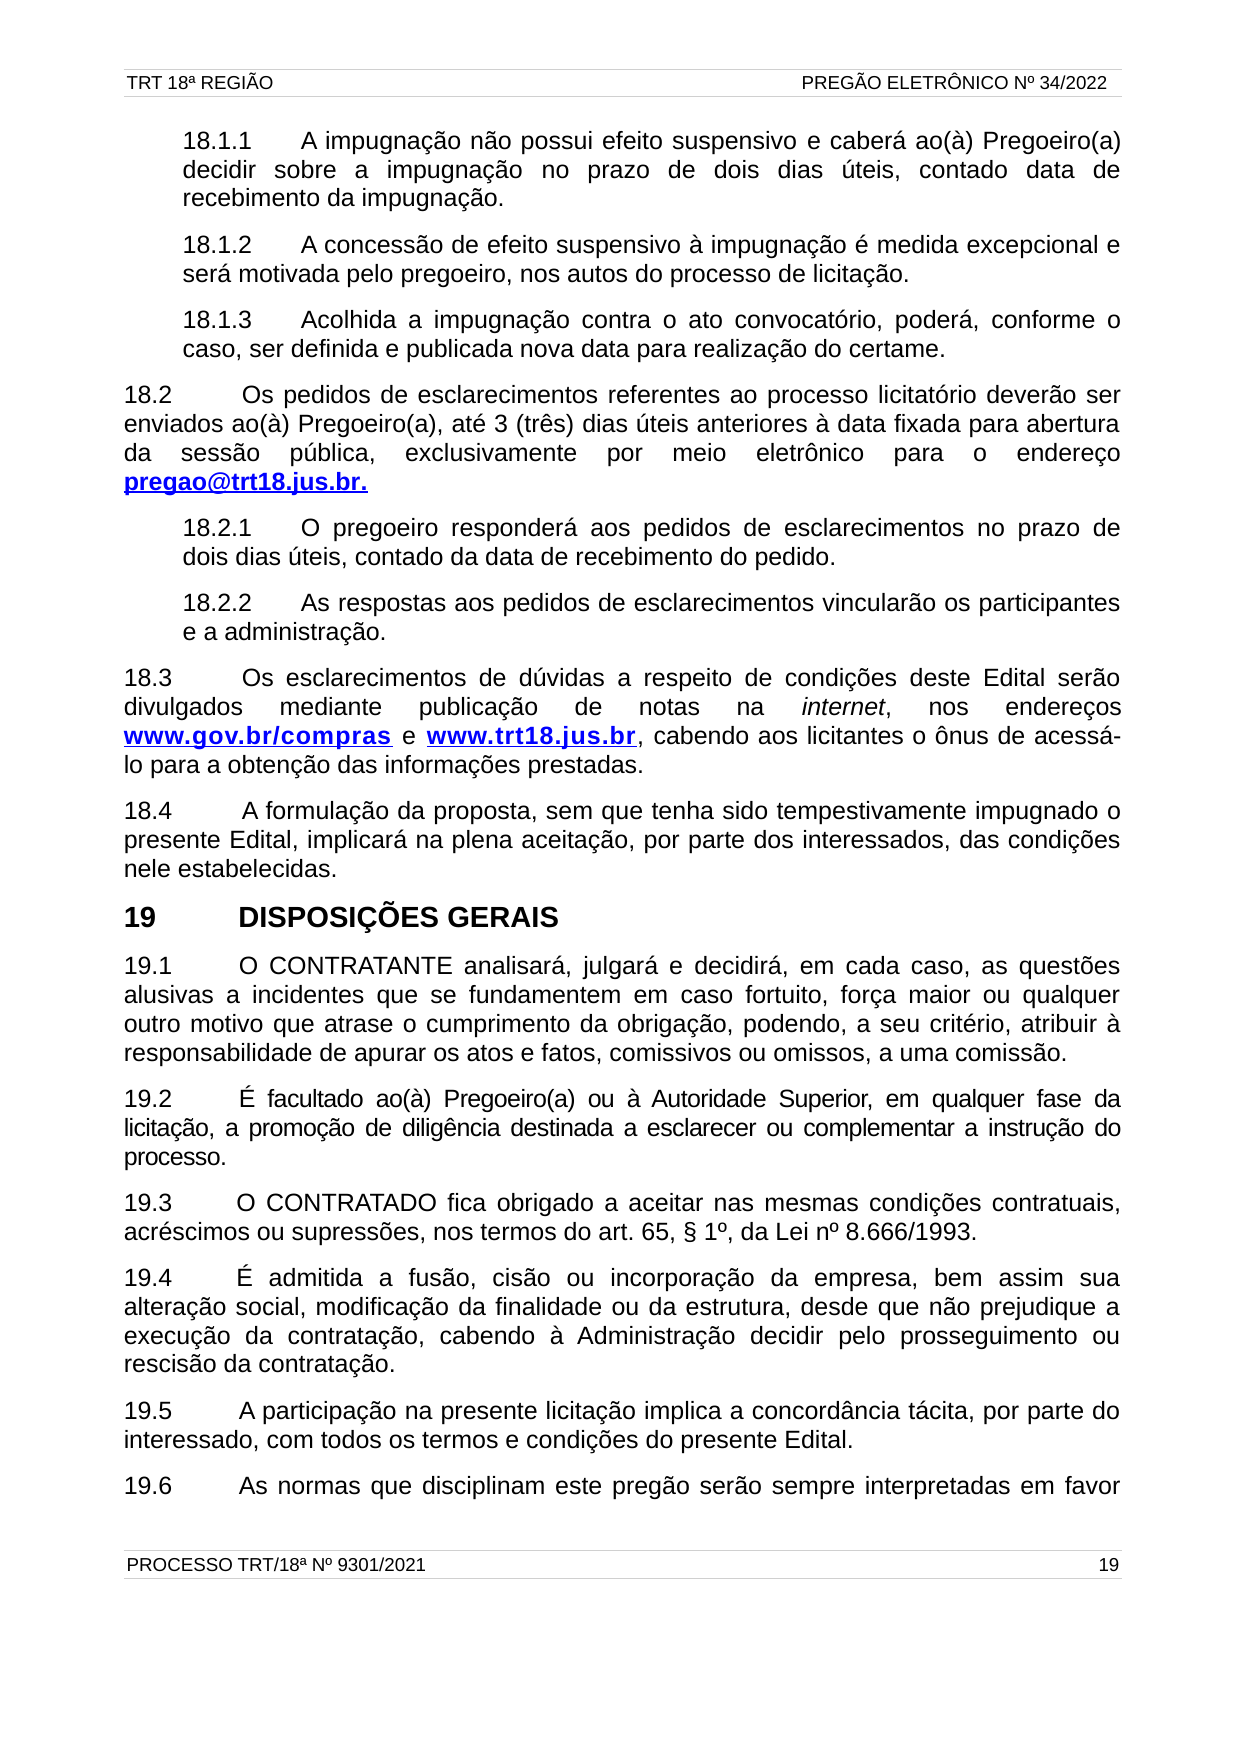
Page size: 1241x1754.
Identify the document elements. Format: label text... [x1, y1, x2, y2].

text 19.5 A participação na presente licitação implica a concordância tácita, por parte do interessado, com todos os termos e condições do presente Edital. [123, 1396, 1122, 1453]
text 19 DISPOSIÇÕES GERAIS [123, 900, 1122, 934]
text 18.1.1 A impugnação não possui efeito suspensivo e caberá ao(à) Pregoeiro(a) decidir sobre a impugnação no prazo de dois dias úteis, contado data de recebimento da impugnação. [182, 126, 1122, 212]
text 18.2 Os pedidos de esclarecimentos referentes ao processo licitatório deverão ser enviados ao(à) Pregoeiro(a), até 3 (três) dias úteis anteriores à data fixada para abertura da sessão pública, exclusivamente por meio eletrônico para o endereço pregao@trt18.jus.br. [123, 380, 1122, 495]
text 19.2 É facultado ao(à) Pregoeiro(a) ou à Autoridade Superior, em qualquer fase da licitação, a promoção de diligência destinada a esclarecer ou complementar a instrução do processo. [123, 1084, 1122, 1170]
text 18.4 A formulação da proposta, sem que tenha sido tempestivamente impugnado o presente Edital, implicará na plena aceitação, por parte dos interessados, das condições nele estabelecidas. [123, 796, 1122, 882]
text 18.1.2 A concessão de efeito suspensivo à impugnação é medida excepcional e será motivada pelo pregoeiro, nos autos do processo de licitação. [182, 230, 1122, 287]
text 19.4 É admitida a fusão, cisão ou incorporação da empresa, bem assim sua alteração social, modificação da finalidade ou da estrutura, desde que não prejudique a execução da contratação, cabendo à Administração decidir pelo prosseguimento ou rescisão da contratação. [123, 1263, 1122, 1378]
text 19.6 As normas que disciplinam este pregão serão sempre interpretadas em favor [123, 1471, 1122, 1500]
text 18.2.1 O pregoeiro responderá aos pedidos de esclarecimentos no prazo de dois dias úteis, contado da data de recebimento do pedido. [182, 513, 1122, 571]
text 19.3 O CONTRATADO fica obrigado a aceitar nas mesmas condições contratuais, acréscimos ou supressões, nos termos do art. 65, § 1º, da Lei nº 8.666/1993. [123, 1188, 1122, 1246]
text 18.1.3 Acolhida a impugnação contra o ato convocatório, poderá, conforme o caso, ser definida e publicada nova data para realização do certame. [182, 305, 1122, 363]
text 18.2.2 As respostas aos pedidos de esclarecimentos vincularão os participantes e a administração. [182, 588, 1122, 646]
text 19.1 O CONTRATANTE analisará, julgará e decidirá, em cada caso, as questões alusivas a incidentes que se fundamentem em caso fortuito, força maior ou qualquer outro motivo que atrase o cumprimento da obrigação, podendo, a seu critério, atribuir à responsabilidade de apurar os atos e fatos, comissivos ou omissos, a uma comissão. [123, 951, 1122, 1066]
text 18.3 Os esclarecimentos de dúvidas a respeito de condições deste Edital serão divulgados mediante publicação de notas na internet, nos endereços www.gov.br/compras e www.trt18.jus.br, cabendo aos licitantes o ônus de acessá-lo para a obtenção das informações prestadas. [123, 663, 1122, 778]
